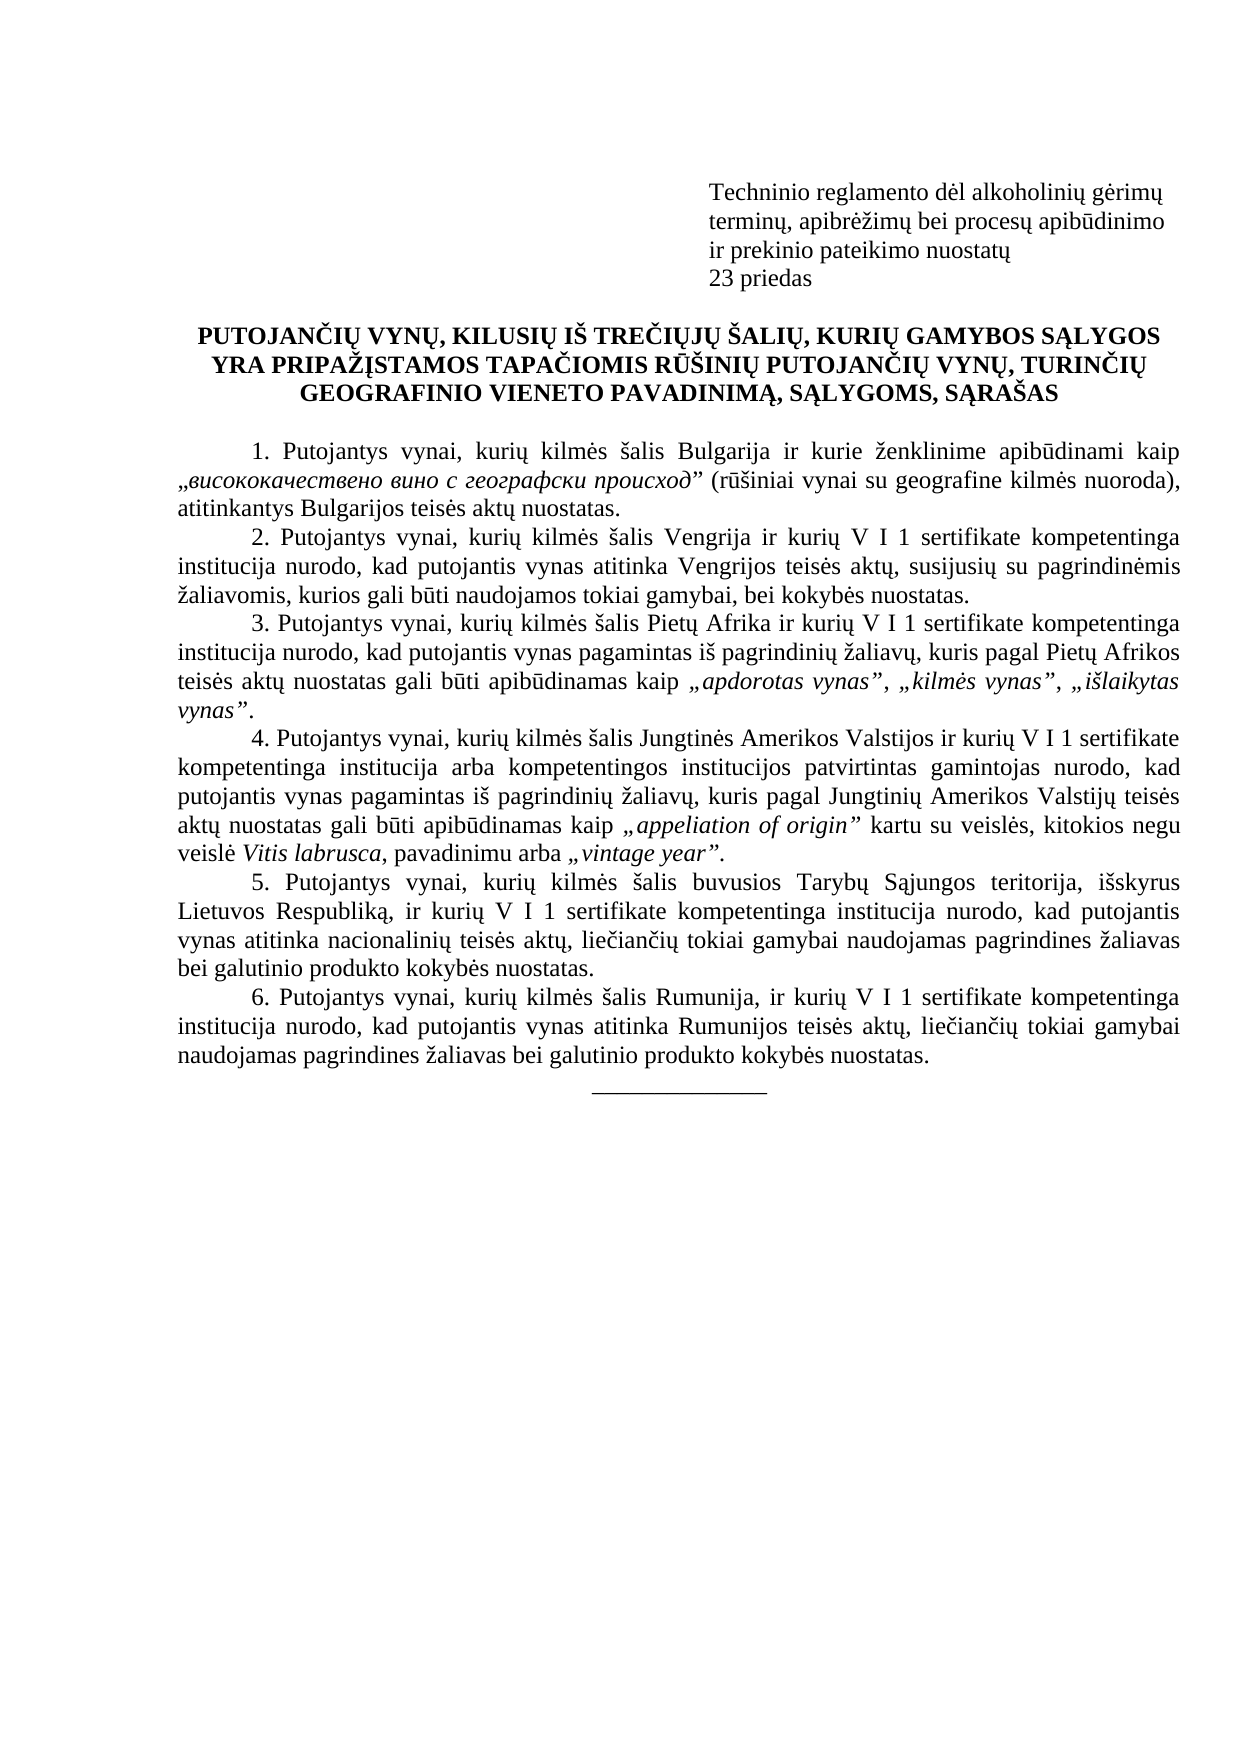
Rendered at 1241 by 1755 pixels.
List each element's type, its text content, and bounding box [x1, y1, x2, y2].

text 6. Putojantys vynai, kurių kilmės šalis Rumunija, ir kurių V I 1 sertifikate kompetentinga institucija nurodo, kad putojantis vynas atitinka Rumunijos teisės aktų, liečiančių tokiai gamybai naudojamas pagrindines žaliavas bei galutinio produkto kokybės nuostatas. [177, 982, 1181, 1068]
text 5. Putojantys vynai, kurių kilmės šalis buvusios Tarybų Sąjungos teritorija, išskyrus Lietuvos Respubliką, ir kurių V I 1 sertifikate kompetentinga institucija nurodo, kad putojantis vynas atitinka nacionalinių teisės aktų, liečiančių tokiai gamybai naudojamas pagrindines žaliavas bei galutinio produkto kokybės nuostatas. [177, 867, 1181, 982]
text ir prekinio pateikimo nuostatų [177, 235, 1181, 263]
text Techninio reglamento dėl alkoholinių gėrimų [177, 177, 1181, 206]
text PUTOJANČIŲ VYNŲ, KILUSIŲ IŠ TREČIŲJŲ ŠALIŲ, KURIŲ GAMYBOS SĄLYGOS YRA PRIPAŽĮSTAMOS TAPAČIOMIS RŪŠINIŲ PUTOJANČIŲ VYNŲ, TURINČIŲ GEOGRAFINIO VIENETO PAVADINIMĄ, SĄLYGOMS, SĄRAŠAS [177, 321, 1181, 407]
text 23 priedas [177, 263, 1181, 292]
text 4. Putojantys vynai, kurių kilmės šalis Jungtinės Amerikos Valstijos ir kurių V I 1 sertifikate kompetentinga institucija arba kompetentingos institucijos patvirtintas gamintojas nurodo, kad putojantis vynas pagamintas iš pagrindinių žaliavų, kuris pagal Jungtinių Amerikos Valstijų teisės aktų nuostatas gali būti apibūdinamas kaip „appeliation of origin” kartu su veislės, kitokios negu veislė Vitis labrusca, pavadinimu arba „vintage year”. [177, 723, 1181, 867]
text 1. Putojantys vynai, kurių kilmės šalis Bulgarija ir kurie ženklinime apibūdinami kaip „висококачествено вино с географски происход” (rūšiniai vynai su geografine kilmės nuoroda), atitinkantys Bulgarijos teisės aktų nuostatas. [177, 436, 1181, 522]
text ______________ [177, 1068, 1181, 1097]
text 3. Putojantys vynai, kurių kilmės šalis Pietų Afrika ir kurių V I 1 sertifikate kompetentinga institucija nurodo, kad putojantis vynas pagamintas iš pagrindinių žaliavų, kuris pagal Pietų Afrikos teisės aktų nuostatas gali būti apibūdinamas kaip „apdorotas vynas”, „kilmės vynas”, „išlaikytas vynas”. [177, 608, 1181, 723]
text terminų, apibrėžimų bei procesų apibūdinimo [177, 206, 1181, 235]
text 2. Putojantys vynai, kurių kilmės šalis Vengrija ir kurių V I 1 sertifikate kompetentinga institucija nurodo, kad putojantis vynas atitinka Vengrijos teisės aktų, susijusių su pagrindinėmis žaliavomis, kurios gali būti naudojamos tokiai gamybai, bei kokybės nuostatas. [177, 522, 1181, 608]
